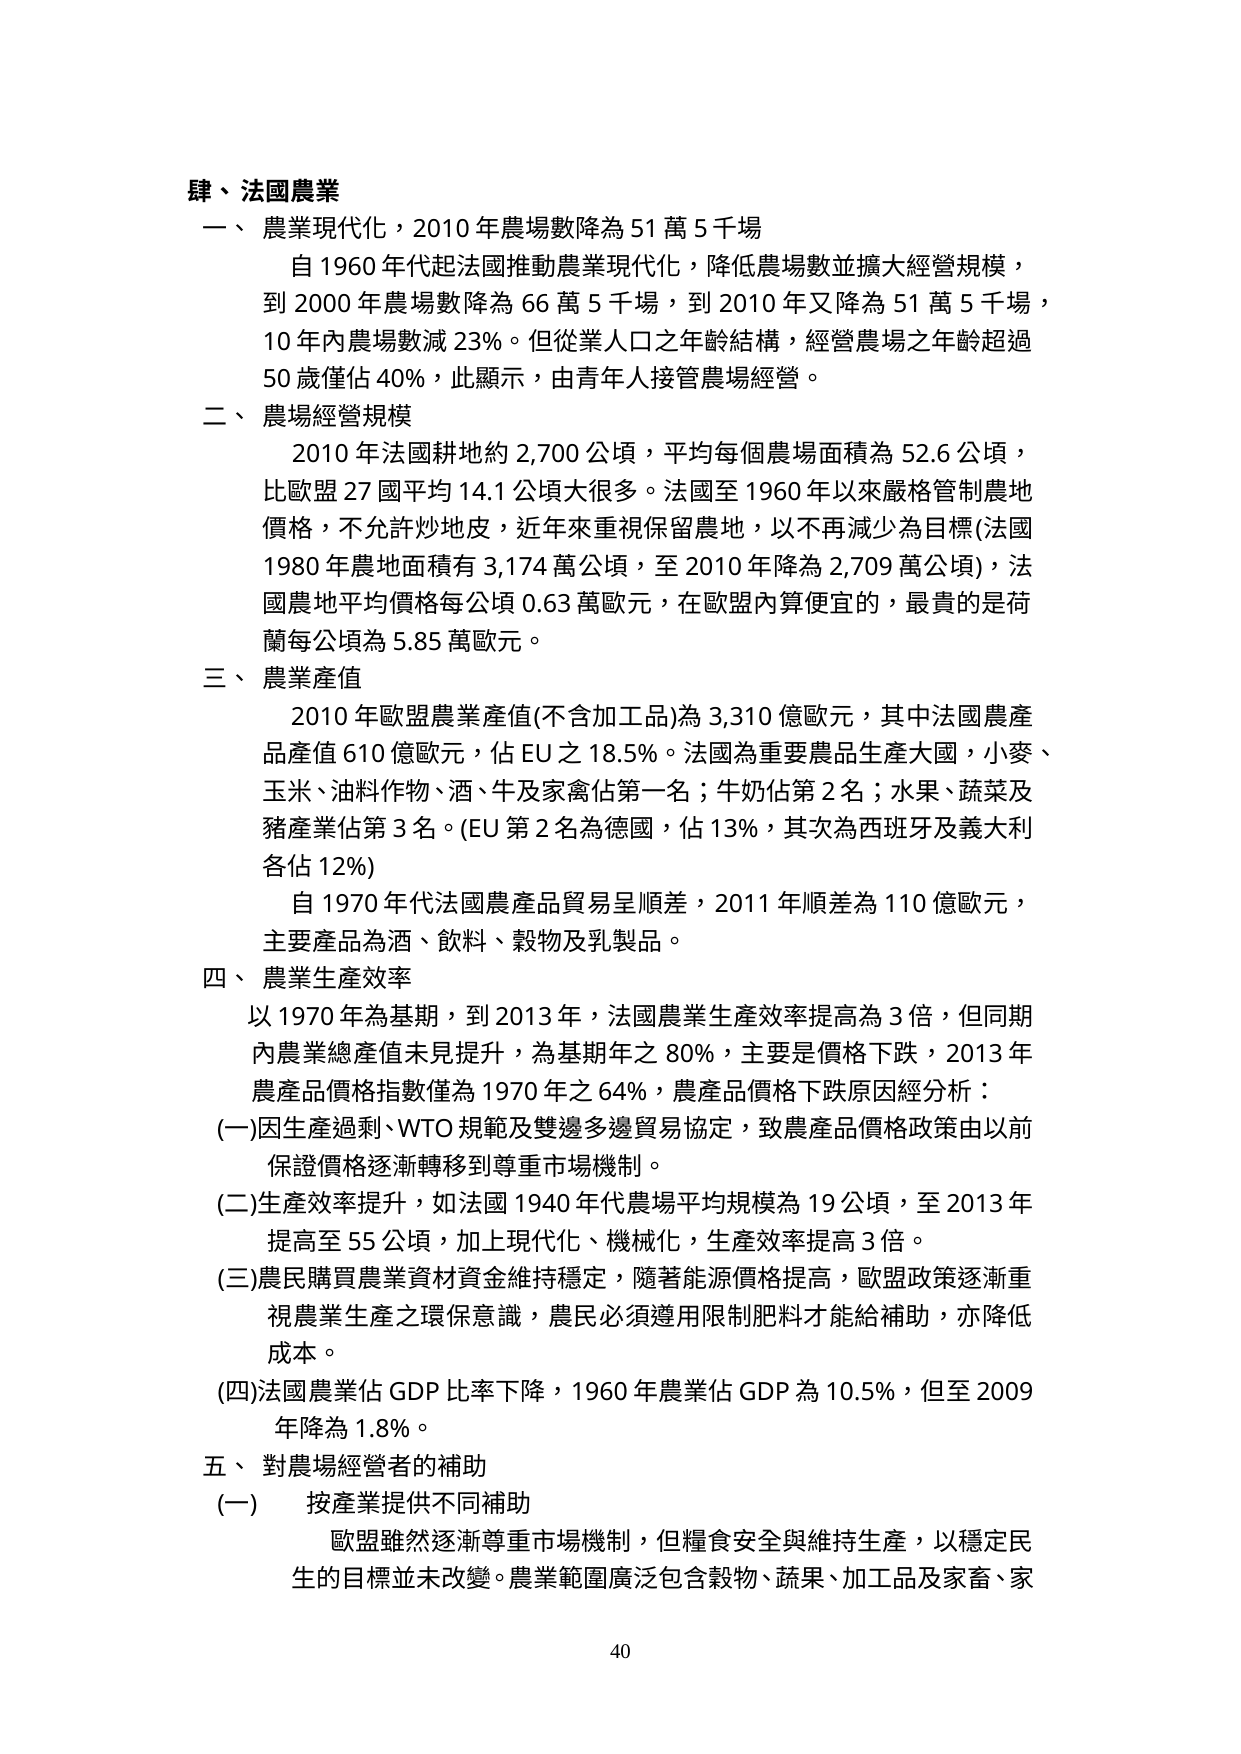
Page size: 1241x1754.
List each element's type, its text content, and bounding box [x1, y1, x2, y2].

list 農業生產效率 [202, 958, 1033, 995]
subtitle 法國農業 [187, 170, 1053, 208]
text 2010年法國耕地約2,700公頃，平均每個農場面積為52.6公頃，比歐盟27國平均14.1公頃大很多。法國至1960年以來嚴格管制農地價格，不允許炒地皮，近年來重視保留農地，以不再減少為目標(法國1980年農地面積有3,174萬公頃，至2010年降為2,709萬公頃)，法國農地平均價格每公頃0.63萬歐元，在歐盟內算便宜的，最貴的是荷蘭每公頃為5.85萬歐元。 [262, 433, 1033, 658]
text 自1970年代法國農產品貿易呈順差，2011年順差為110億歐元，主要產品為酒、飲料、穀物及乳製品。 [262, 883, 1033, 958]
list 農業現代化，2010年農場數降為51萬5千場 [202, 208, 1033, 245]
list 農業產值 [202, 658, 1033, 695]
text 2010年歐盟農業產值(不含加工品)為3,310億歐元，其中法國農產品產值610億歐元，佔EU之18.5%。法國為重要農品生產大國，小麥、玉米、油料作物、酒、牛及家禽佔第一名；牛奶佔第2名；水果、蔬菜及豬產業佔第3名。(EU第2名為德國，佔13%，其次為西班牙及義大利各佔12%) [262, 695, 1033, 883]
list 對農場經營者的補助 [202, 1445, 1033, 1483]
text 以1970年為基期，到2013年，法國農業生產效率提高為3倍，但同期內農業總產值未見提升，為基期年之80%，主要是價格下跌，2013年農產品價格指數僅為1970年之64%，農產品價格下跌原因經分析： [187, 995, 1033, 1108]
list 按產業提供不同補助 [217, 1483, 1033, 1520]
text (四)法國農業佔GDP比率下降，1960年農業佔GDP為10.5%，但至2009年降為1.8%。 [217, 1370, 1033, 1445]
text (一)因生產過剩、WTO規範及雙邊多邊貿易協定，致農產品價格政策由以前保證價格逐漸轉移到尊重市場機制。 [217, 1108, 1033, 1183]
text 自1960年代起法國推動農業現代化，降低農場數並擴大經營規模，到2000年農場數降為66萬5千場，到2010年又降為51萬5千場，10年內農場數減23%。但從業人口之年齡結構，經營農場之年齡超過50歲僅佔40%，此顯示，由青年人接管農場經營。 [262, 245, 1033, 395]
text 歐盟雖然逐漸尊重市場機制，但糧食安全與維持生產，以穩定民生的目標並未改變。農業範圍廣泛包含穀物、蔬果、加工品及家畜、家禽產業，為防範農場經營純以市場利益導向，致產銷失衡，因此在歐盟共同農業政策(CAP)下，由政府給予不同程度補貼，以法國為例，政府補助(來自CAP經費)佔農場經營比例如次： [291, 1520, 1033, 1595]
list 農場經營規模 [202, 395, 1033, 433]
text (三)農民購買農業資材資金維持穩定，隨著能源價格提高，歐盟政策逐漸重視農業生產之環保意識，農民必須遵用限制肥料才能給補助，亦降低成本。 [217, 1258, 1033, 1370]
text (二)生產效率提升，如法國1940年代農場平均規模為19公頃，至2013年提高至55公頃，加上現代化、機械化，生產效率提高3倍。 [217, 1183, 1033, 1258]
